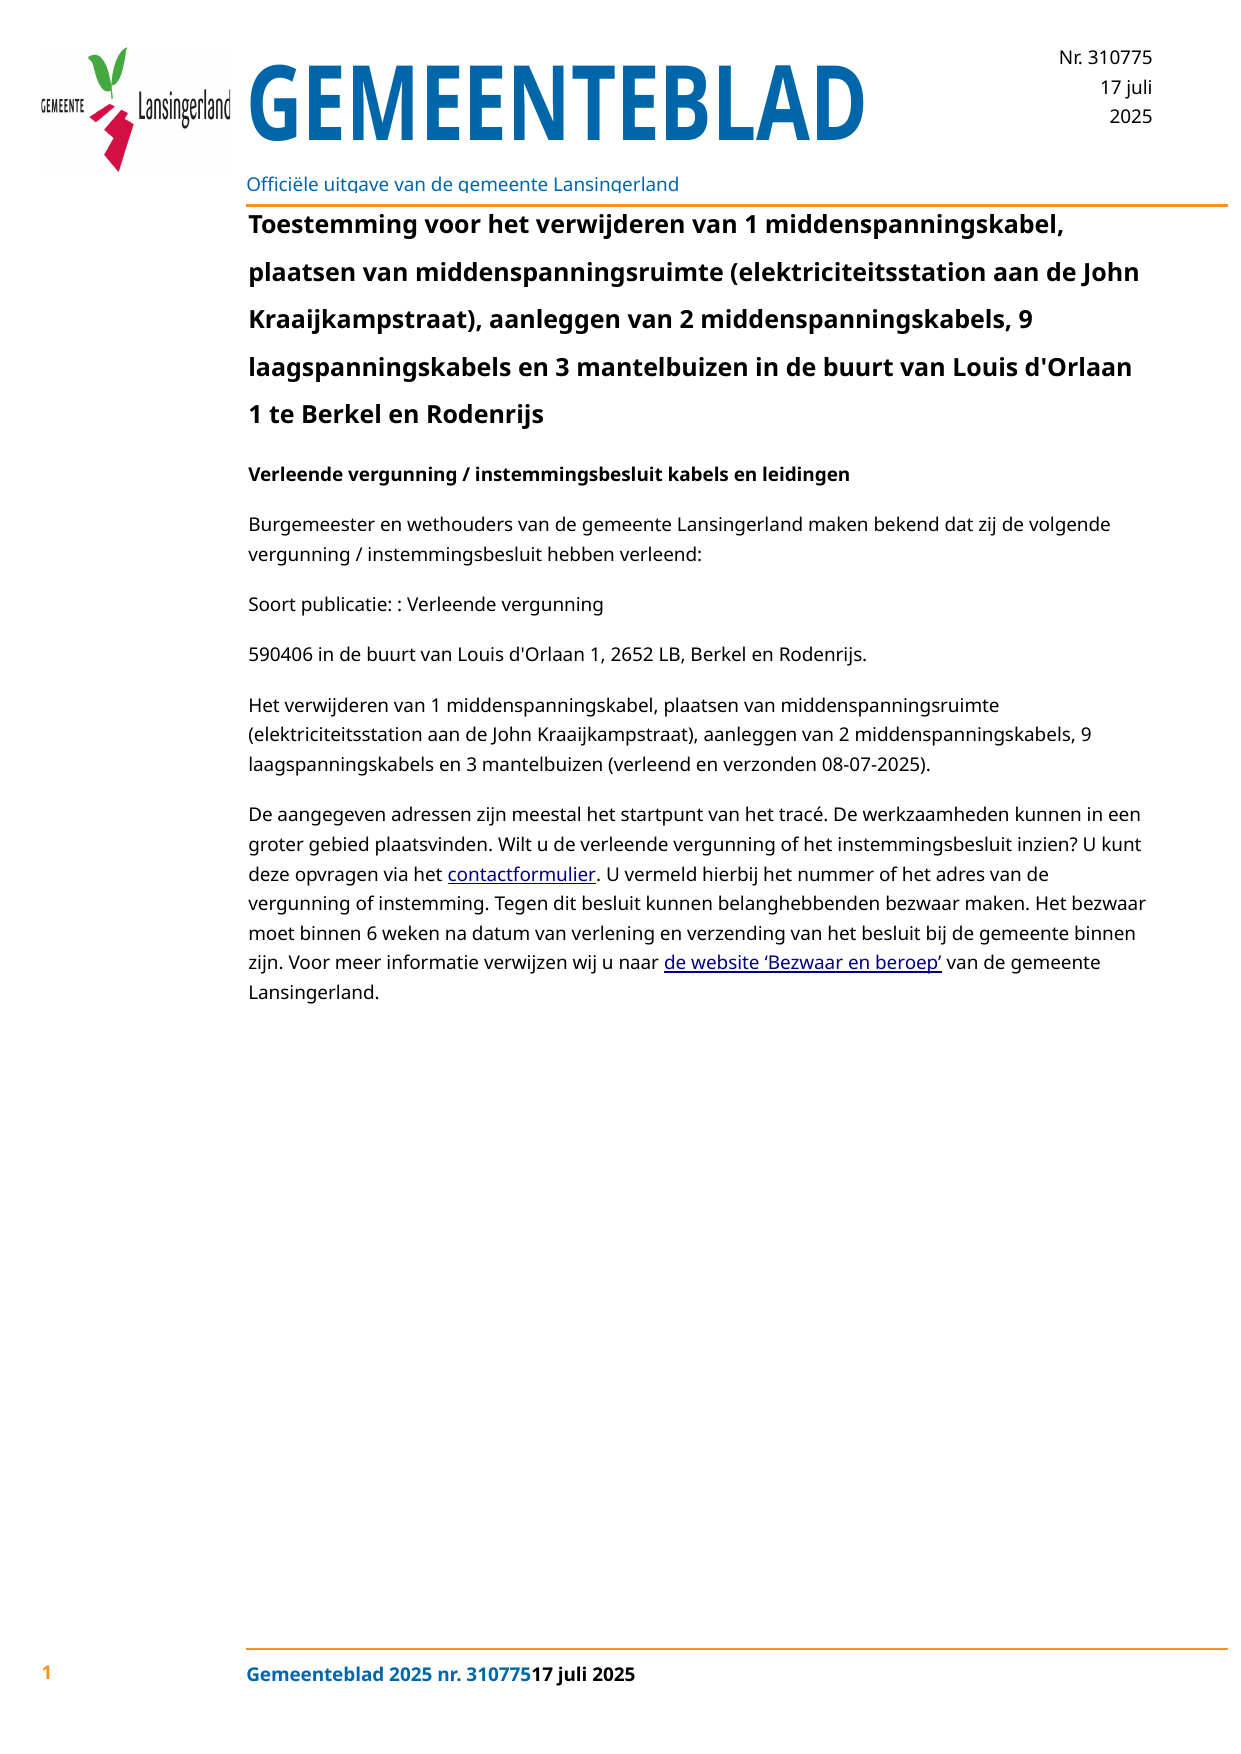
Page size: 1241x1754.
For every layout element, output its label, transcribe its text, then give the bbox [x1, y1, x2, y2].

text Burgemeester en wethouders van de gemeente Lansingerland maken bekend dat zij de volgende vergunning / instemmingsbesluit hebben verleend: [248, 511, 1152, 566]
text Soort publicatie: : Verleende vergunning [248, 591, 1152, 617]
text De aangegeven adressen zijn meestal het startpunt van het tracé. De werkzaamheden kunnen in een groter gebied plaatsvinden. Wilt u de verleende vergunning of het instemmingsbesluit inzien? U kunt deze opvragen via het contactformulier. U vermeld hierbij het nummer of het adres van de vergunning of instemming. Tegen dit besluit kunnen belanghebbenden bezwaar maken. Het bezwaar moet binnen 6 weken na datum van verlening en verzending van het besluit bij de gemeente binnen zijn. Voor meer informatie verwijzen wij u naar de website ‘Bezwaar en beroep’ van de gemeente Lansingerland. [248, 802, 1152, 1005]
text Toestemming voor het verwijderen van 1 middenspanningskabel, plaatsen van middenspanningsruimte (elektriciteitsstation aan de John Kraaijkampstraat), aanleggen van 2 middenspanningskabels, 9 laagspanningskabels en 3 mantelbuizen in de buurt van Louis d'Orlaan 1 te Berkel en Rodenrijs [248, 207, 1152, 431]
text Het verwijderen van 1 middenspanningskabel, plaatsen van middenspanningsruimte (elektriciteitsstation aan de John Kraaijkampstraat), aanleggen van 2 middenspanningskabels, 9 laagspanningskabels en 3 mantelbuizen (verleend en verzonden 08-07-2025). [248, 692, 1152, 777]
text 590406 in de buurt van Louis d'Orlaan 1, 2652 LB, Berkel en Rodenrijs. [248, 642, 1152, 667]
text Verleende vergunning / instemmingsbesluit kabels en leidingen [248, 461, 1152, 486]
picture [41, 47, 231, 172]
